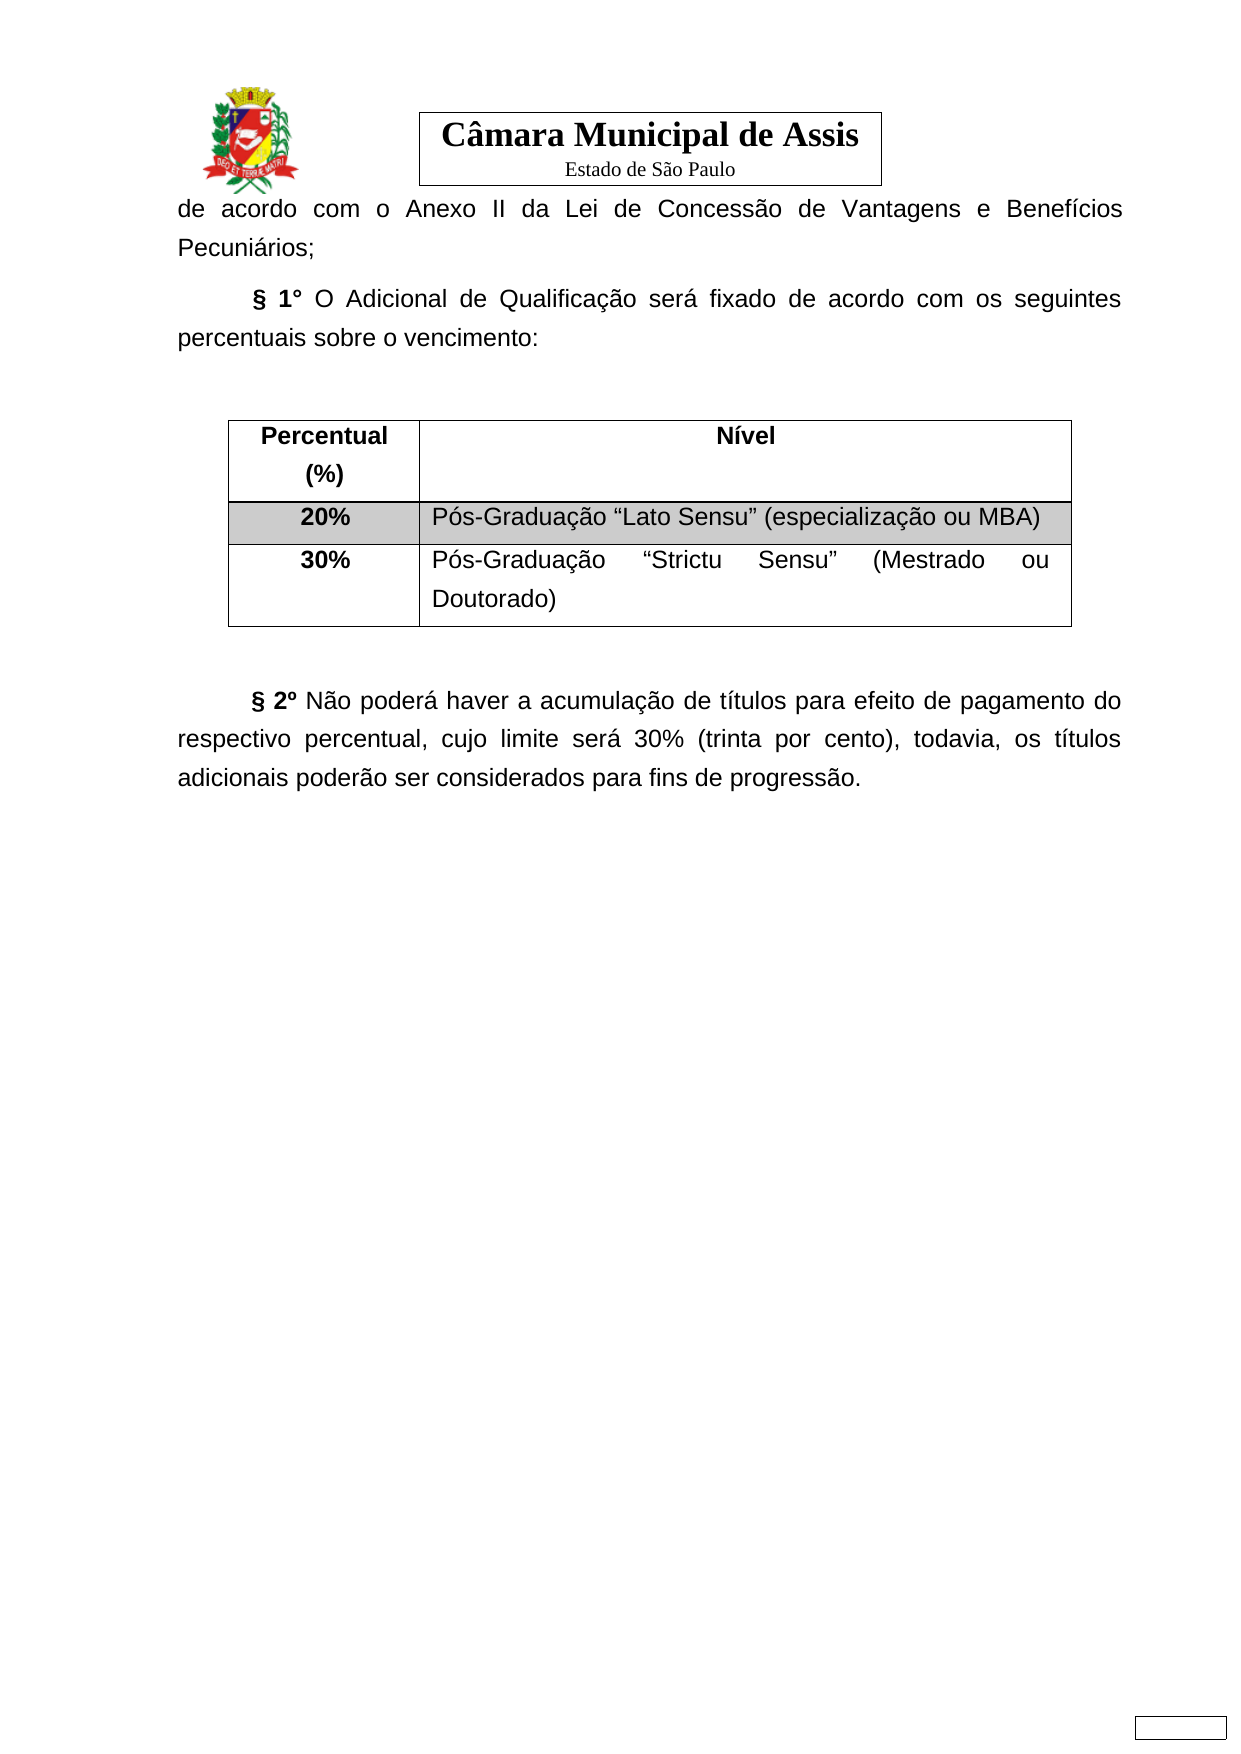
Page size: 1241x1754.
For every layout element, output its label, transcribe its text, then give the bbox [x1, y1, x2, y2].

table_cell 20% [229, 503, 419, 544]
table_cell Pós-Graduação Doutorado) [420, 545, 624, 626]
table_cell 30% [229, 545, 419, 626]
text § 1° O Adicional de Qualificação será fixado de acordo com os seguintes percentuais sobre o vencimento: [177, 284, 1123, 351]
table_header Nível [420, 421, 1071, 501]
table_header Percentual (%) [229, 421, 419, 501]
table_cell ou [1003, 545, 1071, 626]
table_cell Sensu” [739, 545, 854, 626]
table_cell Pós-Graduação “Lato Sensu” (especialização ou MBA) [420, 503, 1071, 544]
text § 2º Não poderá haver a acumulação de títulos para efeito de pagamento do respectivo percentual, cujo limite será 30% (trinta por cento), todavia, os títulos adicionais poderão ser considerados para fins de progressão. [177, 686, 1123, 792]
text de acordo com o Anexo II da Lei de Concessão de Vantagens e Benefícios Pecuniários; [177, 194, 1123, 261]
table_cell (Mestrado [854, 545, 1003, 626]
table_cell “Strictu [624, 545, 739, 626]
picture [202, 87, 299, 194]
